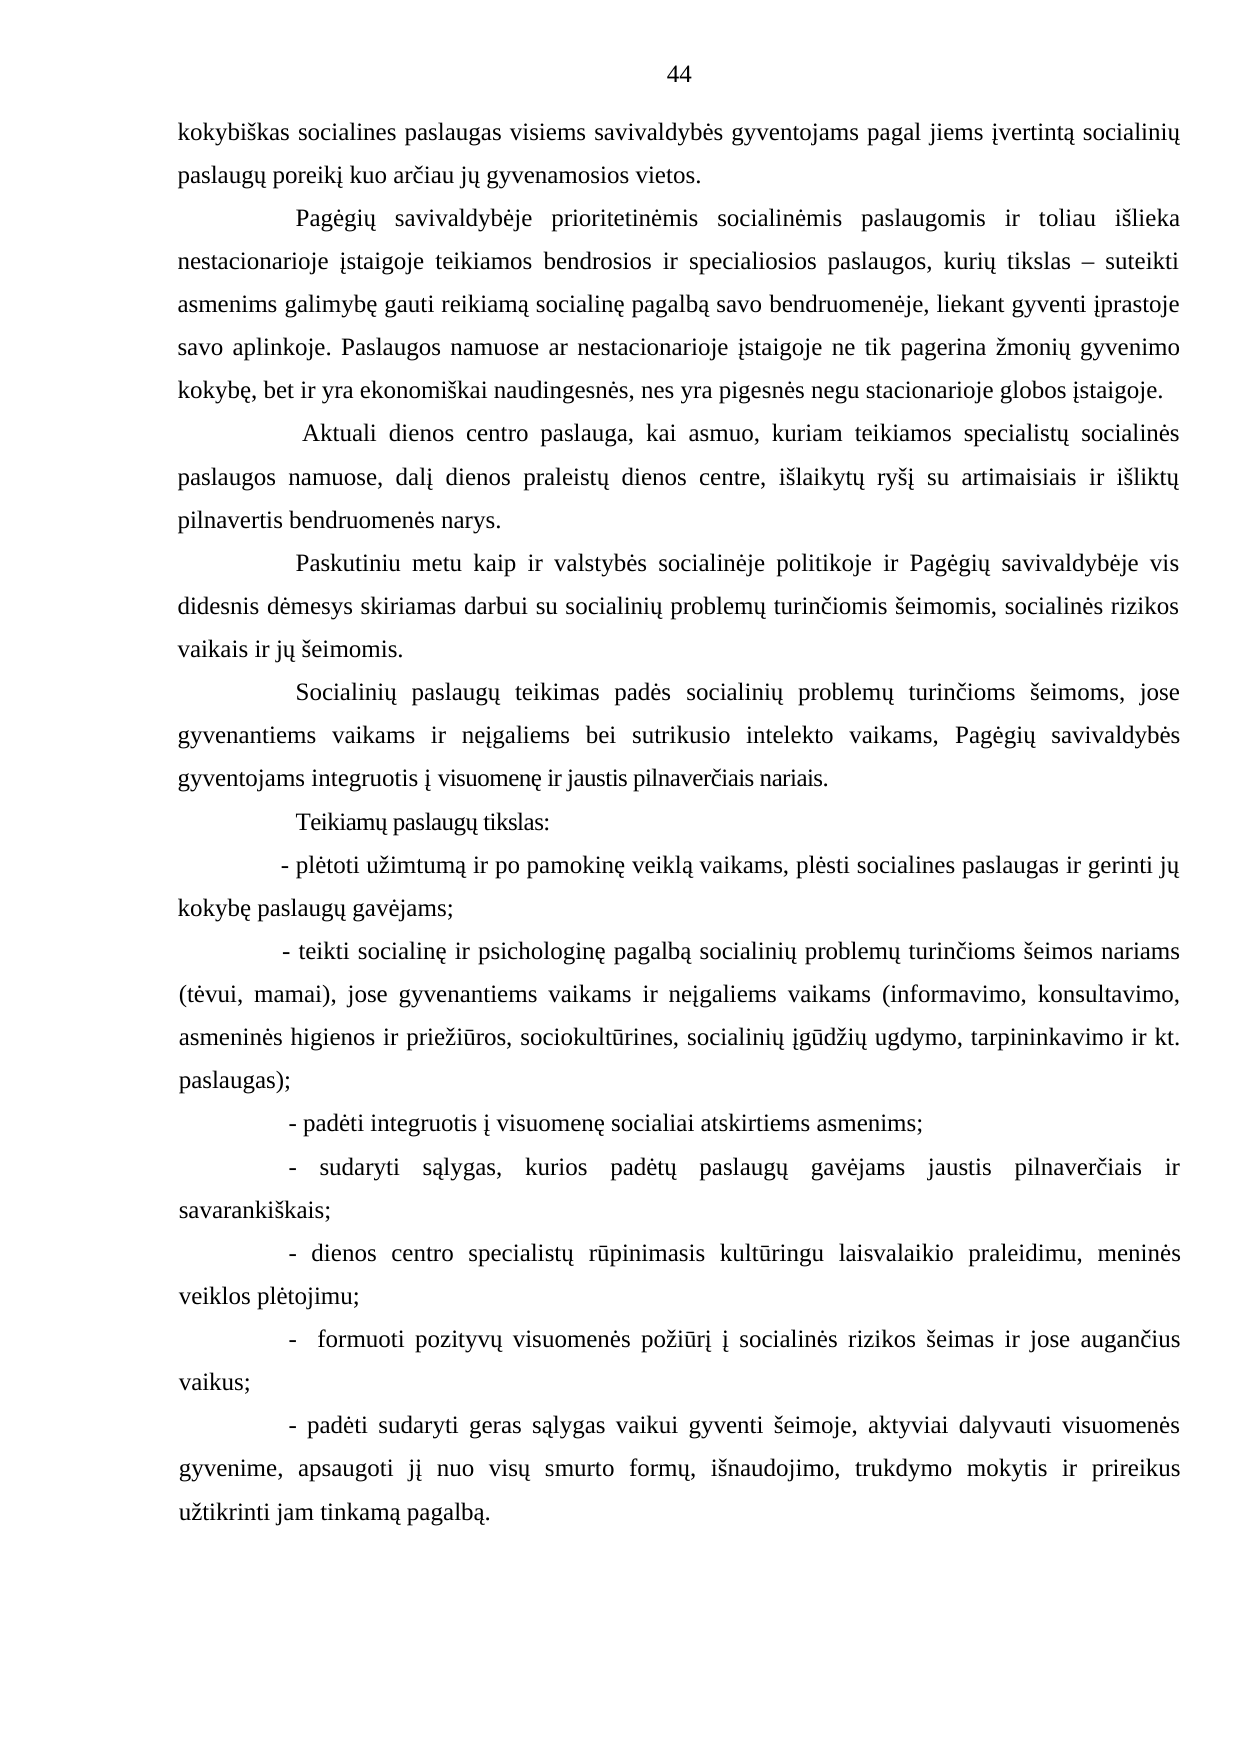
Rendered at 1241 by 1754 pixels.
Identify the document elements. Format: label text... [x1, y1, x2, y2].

text Aktuali dienos centro paslauga, kai asmuo, kuriam teikiamos specialistų socialinės paslaugos namuose, dalį dienos praleistų dienos centre, išlaikytų ryšį su artimaisiais ir išliktų pilnavertis bendruomenės narys. [177, 418, 1181, 533]
text - sudaryti sąlygas, kurios padėtų paslaugų gavėjams jaustis pilnaverčiais ir savarankiškais; [178, 1152, 1181, 1223]
text Socialinių paslaugų teikimas padės socialinių problemų turinčioms šeimoms, jose gyvenantiems vaikams ir neįgaliems bei sutrikusio intelekto vaikams, Pagėgių savivaldybės gyventojams integruotis į visuomenę ir jaustis pilnaverčiais nariais. [177, 677, 1181, 792]
text kokybiškas socialines paslaugas visiems savivaldybės gyventojams pagal jiems įvertintą socialinių paslaugų poreikį kuo arčiau jų gyvenamosios vietos. [177, 117, 1181, 188]
text - teikti socialinę ir psichologinę pagalbą socialinių problemų turinčioms šeimos nariams (tėvui, mamai), jose gyvenantiems vaikams ir neįgaliems vaikams (informavimo, konsultavimo, asmeninės higienos ir priežiūros, sociokultūrines, socialinių įgūdžių ugdymo, tarpininkavimo ir kt. paslaugas); [178, 936, 1181, 1094]
text - padėti integruotis į visuomenę socialiai atskirtiems asmenims; [178, 1108, 1181, 1137]
text Paskutiniu metu kaip ir valstybės socialinėje politikoje ir Pagėgių savivaldybėje vis didesnis dėmesys skiriamas darbui su socialinių problemų turinčiomis šeimomis, socialinės rizikos vaikais ir jų šeimomis. [177, 548, 1181, 663]
text - formuoti pozityvų visuomenės požiūrį į socialinės rizikos šeimas ir jose augančius vaikus; [178, 1324, 1181, 1396]
text Pagėgių savivaldybėje prioritetinėmis socialinėmis paslaugomis ir toliau išlieka nestacionarioje įstaigoje teikiamos bendrosios ir specialiosios paslaugos, kurių tikslas – suteikti asmenims galimybę gauti reikiamą socialinę pagalbą savo bendruomenėje, liekant gyventi įprastoje savo aplinkoje. Paslaugos namuose ar nestacionarioje įstaigoje ne tik pagerina žmonių gyvenimo kokybę, bet ir yra ekonomiškai naudingesnės, nes yra pigesnės negu stacionarioje globos įstaigoje. [177, 203, 1181, 404]
text - dienos centro specialistų rūpinimasis kultūringu laisvalaikio praleidimu, meninės veiklos plėtojimu; [178, 1238, 1181, 1310]
text Teikiamų paslaugų tikslas: [177, 807, 1181, 835]
text - plėtoti užimtumą ir po pamokinę veiklą vaikams, plėsti socialines paslaugas ir gerinti jų kokybę paslaugų gavėjams; [177, 850, 1181, 922]
text - padėti sudaryti geras sąlygas vaikui gyventi šeimoje, aktyviai dalyvauti visuomenės gyvenime, apsaugoti jį nuo visų smurto formų, išnaudojimo, trukdymo mokytis ir prireikus užtikrinti jam tinkamą pagalbą. [178, 1410, 1181, 1525]
